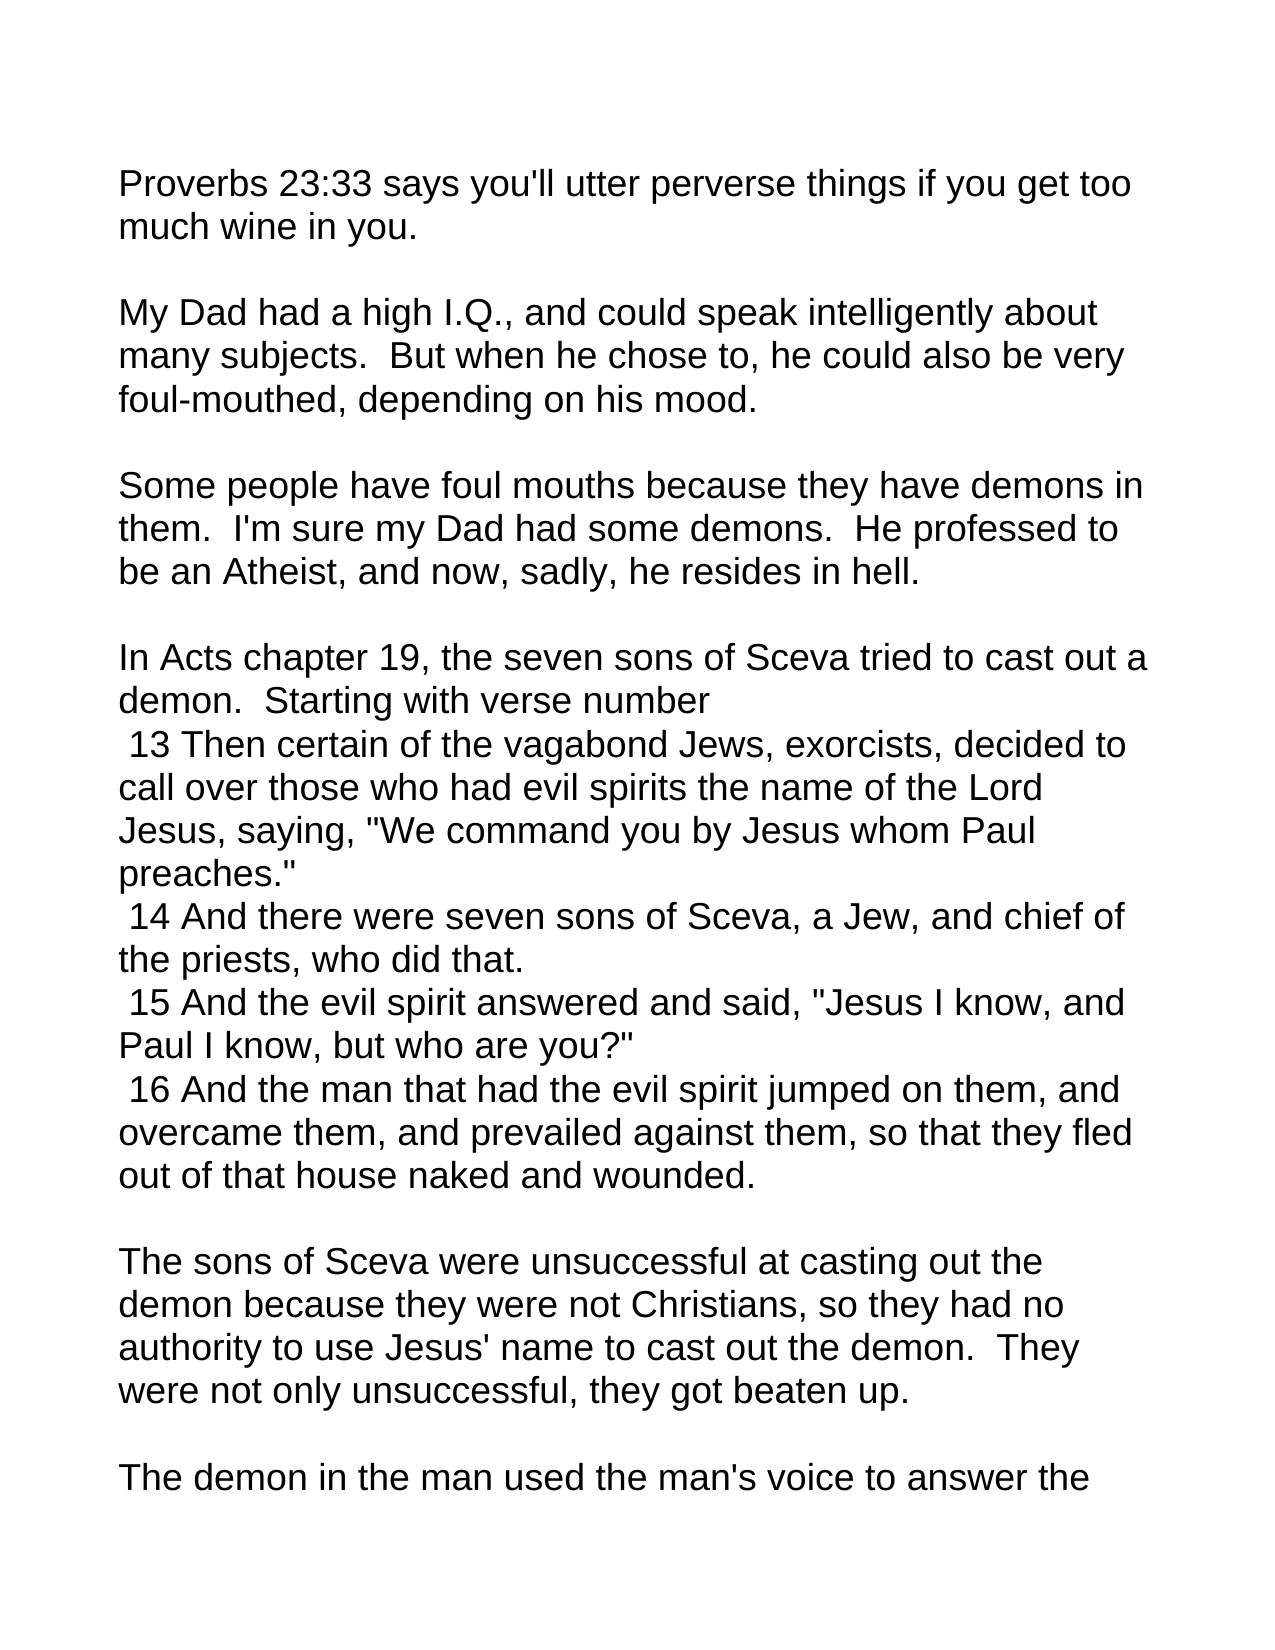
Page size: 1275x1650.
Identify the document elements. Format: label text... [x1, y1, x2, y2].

text Proverbs 23:33 says you'll utter perverse things if you get too much wine in you. [118, 161, 1157, 247]
text Some people have foul mouths because they have demons in them. I'm sure my Dad had some demons. He professed to be an Atheist, and now, sadly, he resides in hell. [118, 463, 1157, 592]
text 13 Then certain of the vagabond Jews, exorcists, decided to call over those who had evil spirits the name of the Lord Jesus, saying, "We command you by Jesus whom Paul preaches." [118, 722, 1157, 894]
text My Dad had a high I.Q., and could speak intelligently about many subjects. But when he chose to, he could also be very foul-mouthed, depending on his mood. [118, 291, 1157, 420]
text 15 And the evil spirit answered and said, "Jesus I know, and Paul I know, but who are you?" [118, 981, 1157, 1067]
text The demon in the man used the man's voice to answer the [118, 1455, 1157, 1498]
text In Acts chapter 19, the seven sons of Sceva tried to cast out a demon. Starting with verse number [118, 636, 1157, 722]
text 16 And the man that had the evil spirit jumped on them, and overcame them, and prevailed against them, so that they fled out of that house naked and wounded. [118, 1067, 1157, 1196]
text The sons of Sceva were unsuccessful at casting out the demon because they were not Christians, so they had no authority to use Jesus' name to cast out the demon. They were not only unsuccessful, they got beaten up. [118, 1239, 1157, 1412]
text 14 And there were seven sons of Sceva, a Jew, and chief of the priests, who did that. [118, 894, 1157, 981]
